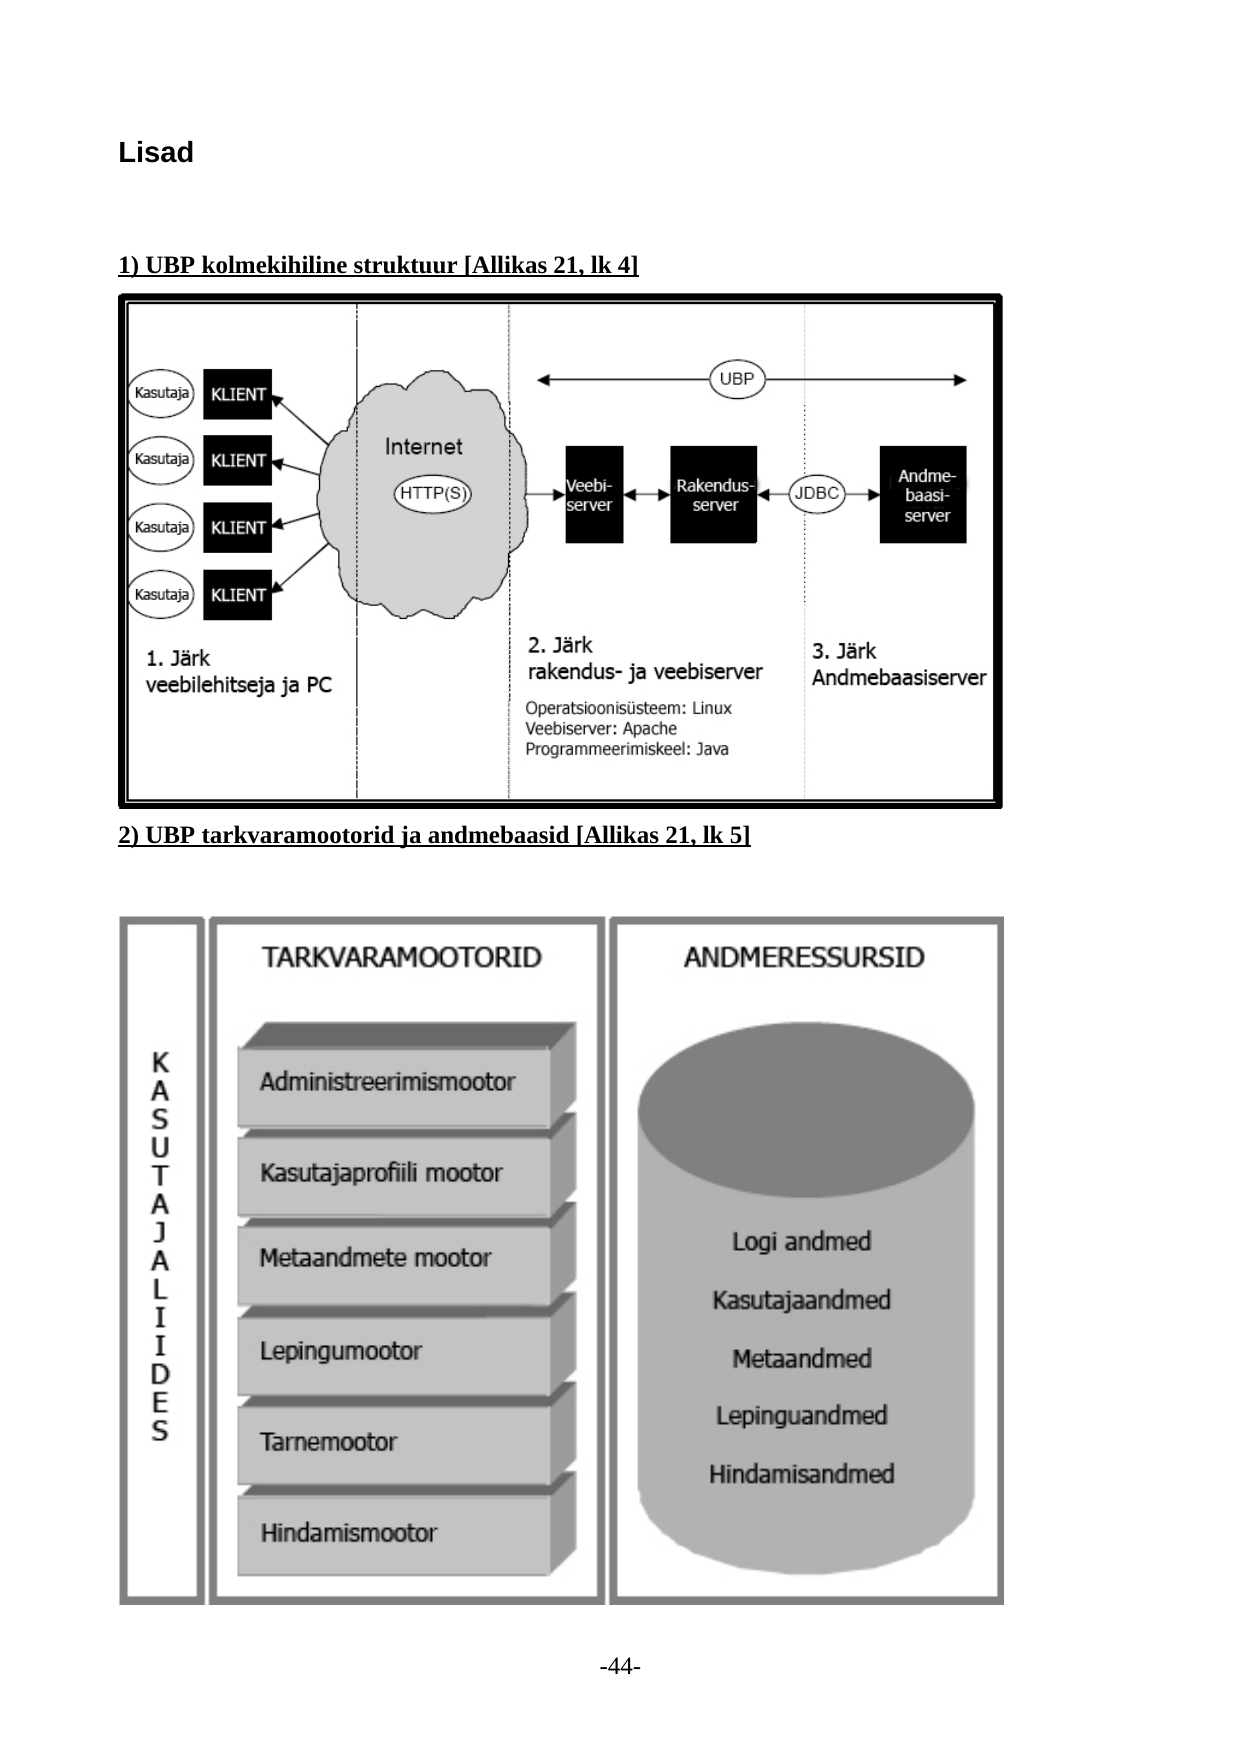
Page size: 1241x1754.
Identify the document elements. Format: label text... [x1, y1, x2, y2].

picture [118, 291, 1004, 809]
picture [118, 915, 1004, 1605]
text 1) UBP kolmekihiline struktuur [Allikas 21, lk 4] [118, 251, 1122, 279]
text 2) UBP tarkvaramootorid ja andmebaasid [Allikas 21, lk 5] [118, 821, 1122, 849]
subtitle Lisad [118, 136, 1122, 168]
